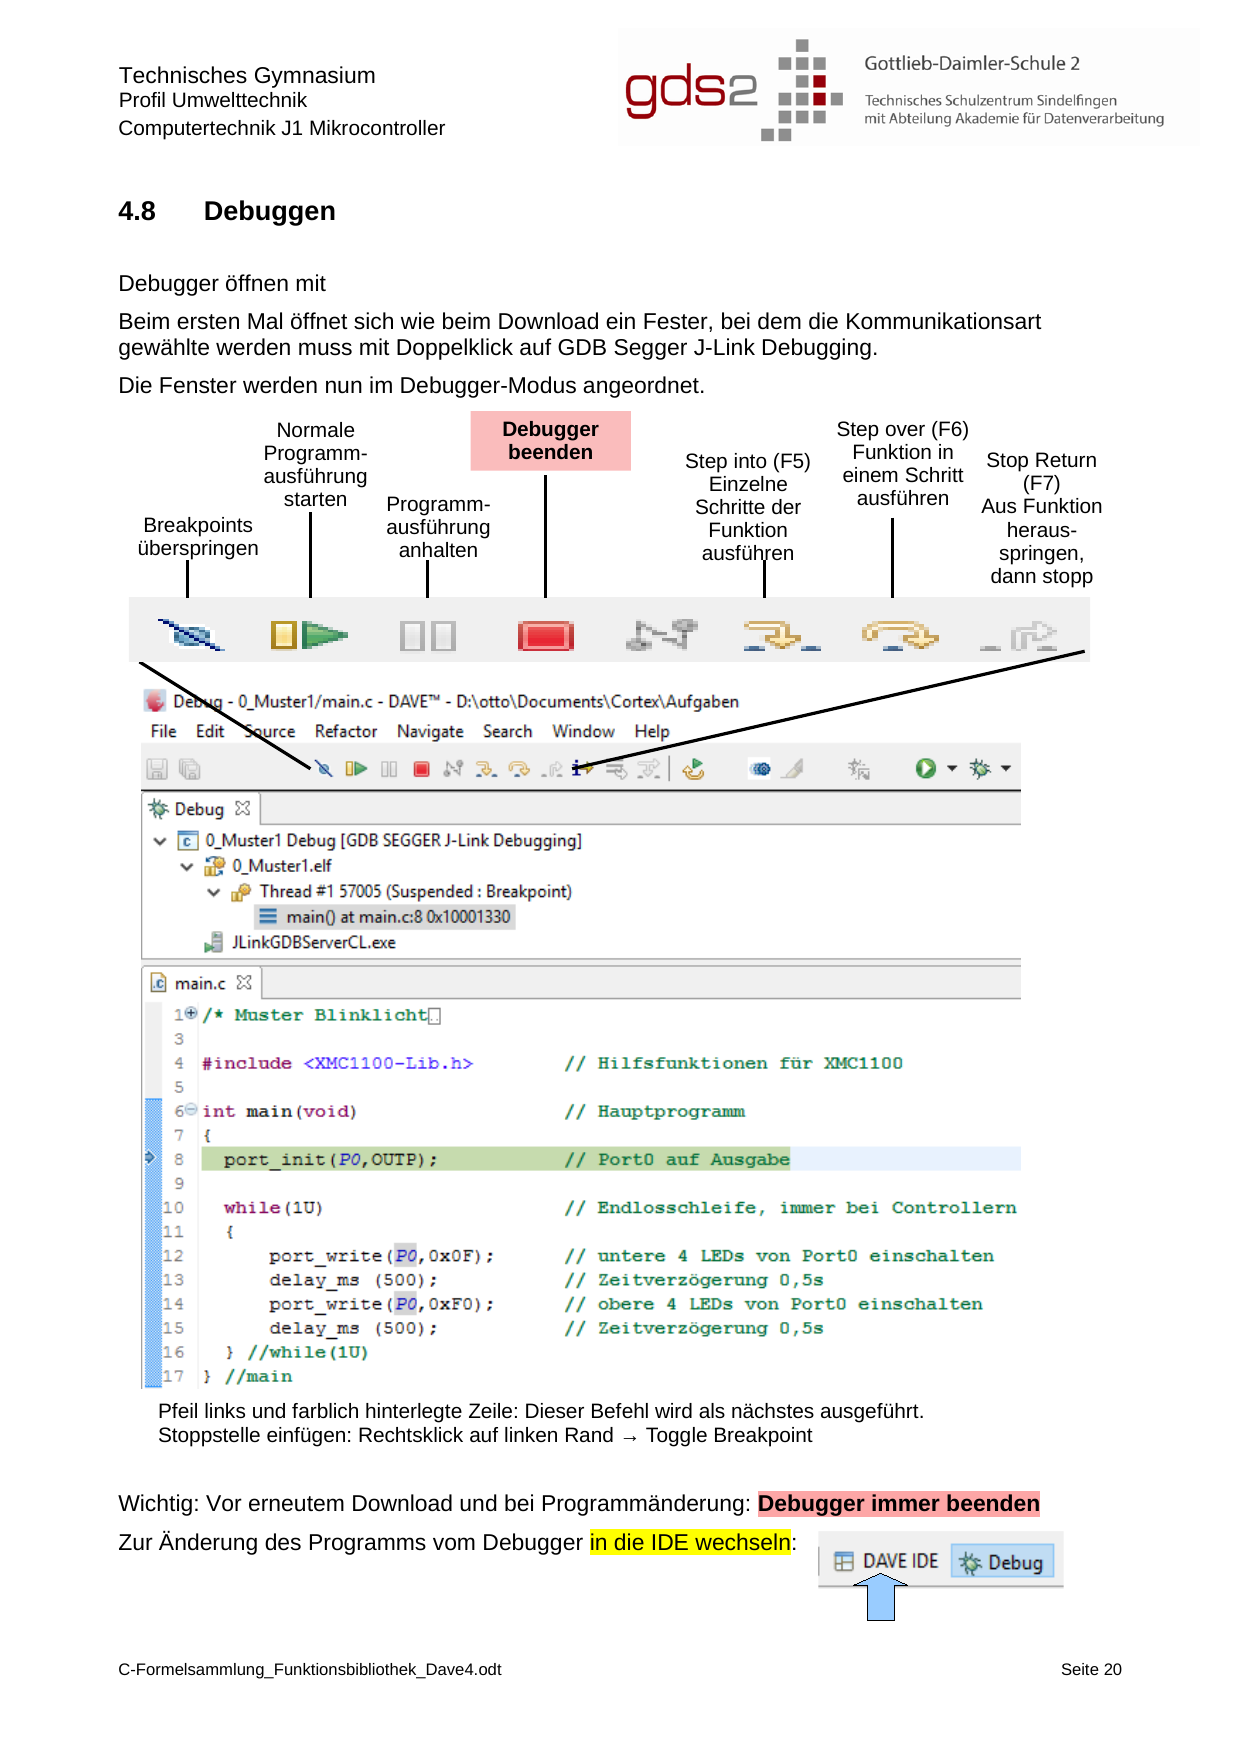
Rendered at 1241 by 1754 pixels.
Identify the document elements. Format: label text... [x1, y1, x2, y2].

subtitle Debuggen [118, 196, 1122, 226]
picture [617, 28, 1201, 146]
text Beim ersten Mal öffnet sich wie beim Download ein Fester, bei dem die Kommunikationsart gewählte werden muss mit Doppelklick auf GDB Segger J-Link Debugging. [118, 309, 1122, 360]
text Wichtig: Vor erneutem Download und bei Programmänderung: Debugger immer beenden [118, 1491, 1122, 1517]
text Die Fenster werden nun im Debugger-Modus angeordnet. [118, 373, 1122, 398]
text Zur Änderung des Programms vom Debugger in die IDE wechseln: [118, 1529, 1122, 1555]
text Debugger öffnen mit [118, 271, 1122, 297]
picture [818, 1531, 1064, 1589]
